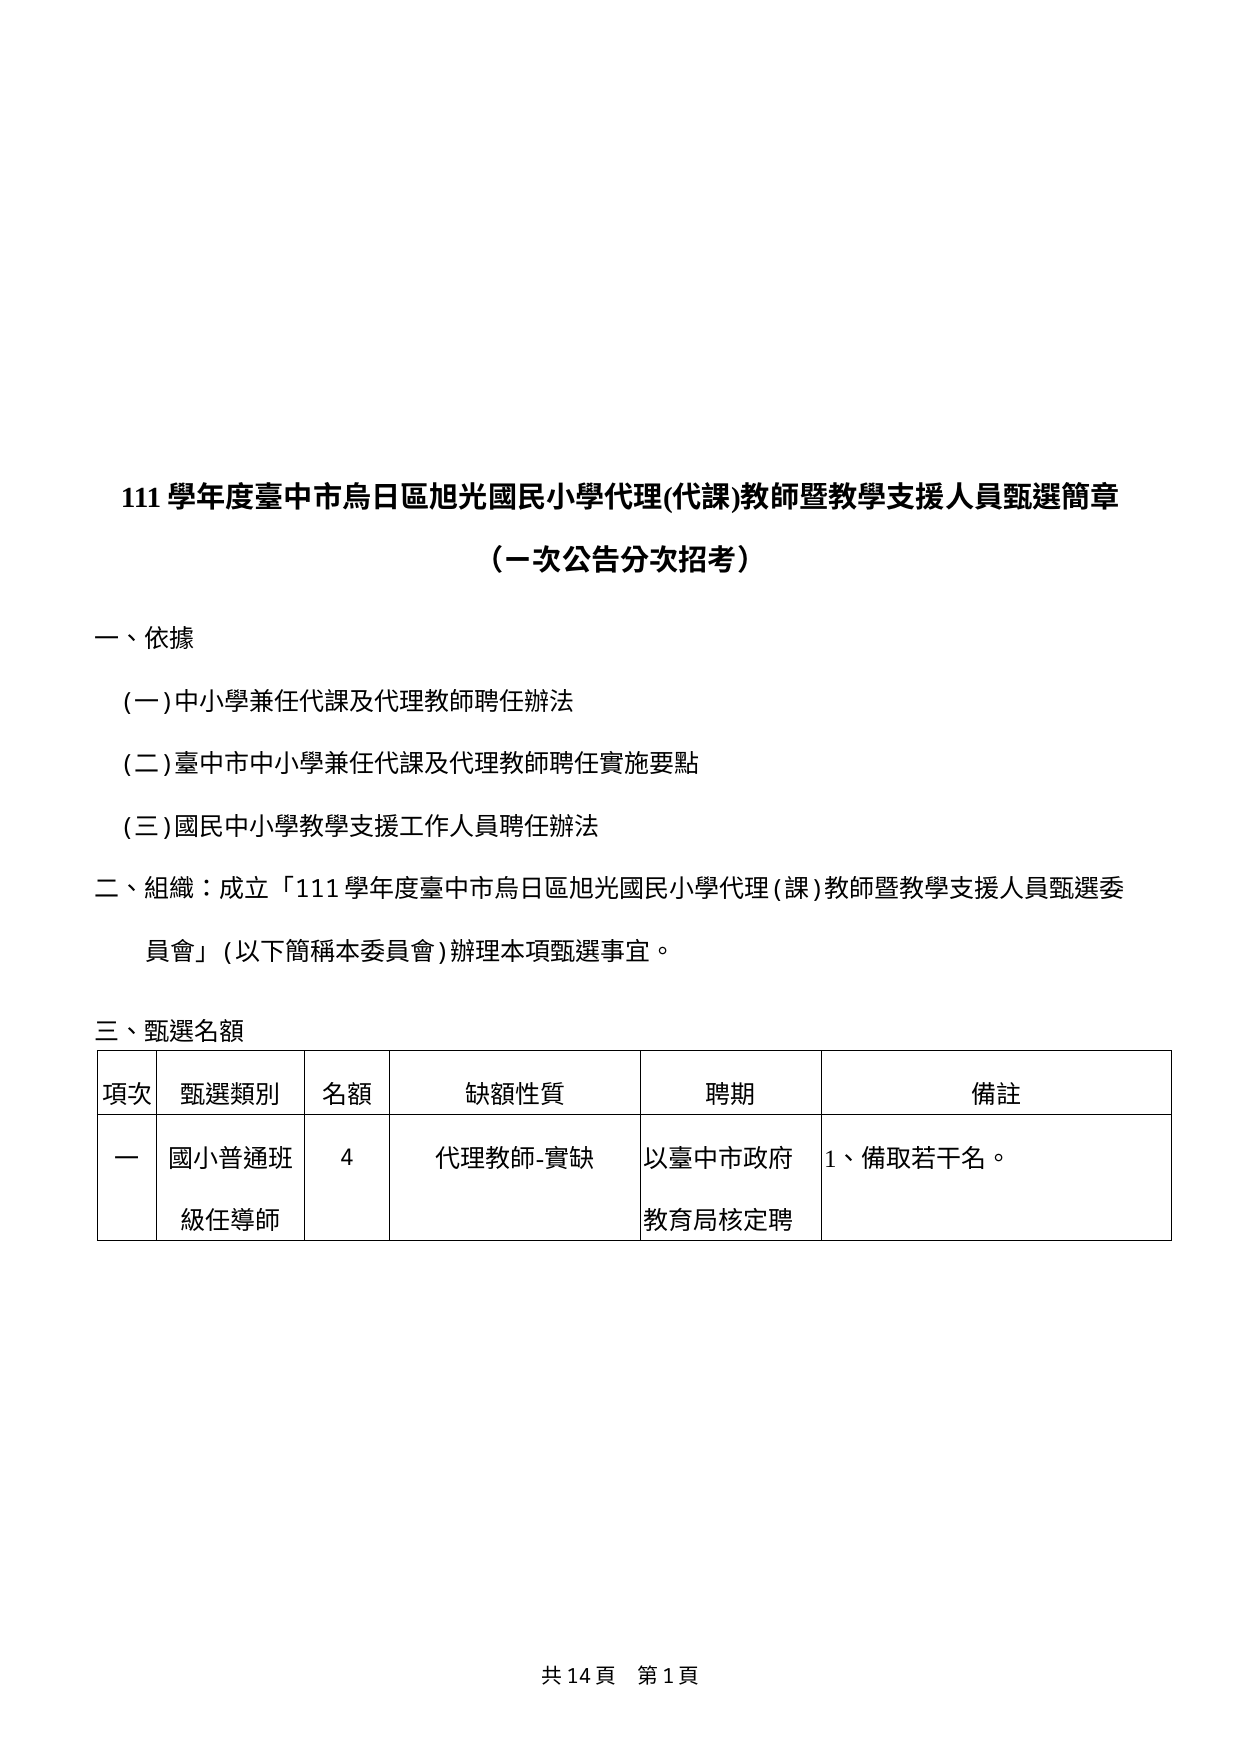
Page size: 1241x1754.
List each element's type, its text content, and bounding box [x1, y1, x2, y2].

table_header 項次 [98, 1051, 156, 1114]
table_header 聘期 [641, 1051, 821, 1114]
table_cell 國小普通班 級任導師 [157, 1115, 304, 1240]
text 二、組織：成立「111學年度臺中市烏日區旭光國民小學代理(課)教師暨教學支援人員甄選委員會」(以下簡稱本委員會)辦理本項甄選事宜。 [94, 845, 1146, 970]
text 111學年度臺中市烏日區旭光國民小學代理(代課)教師暨教學支援人員甄選簡章 [94, 453, 1146, 516]
table_cell 1、備取若干名。 [822, 1115, 1171, 1240]
text (一)中小學兼任代課及代理教師聘任辦法 [119, 658, 1146, 720]
table_header 備註 [822, 1051, 1171, 1114]
table_cell 4 [305, 1115, 389, 1240]
text （ㄧ次公告分次招考） [94, 516, 1146, 578]
table_cell 以臺中市政府教育局核定聘 [641, 1115, 821, 1240]
text 一、依據 [94, 595, 1146, 658]
table_cell 代理教師-實缺 [390, 1115, 640, 1240]
text (三)國民中小學教學支援工作人員聘任辦法 [119, 783, 1146, 845]
table_header 缺額性質 [390, 1051, 640, 1114]
table_header 甄選類別 [157, 1051, 304, 1114]
text 三、甄選名額 [94, 988, 1146, 1050]
table_cell 一 [98, 1115, 156, 1240]
text (二)臺中市中小學兼任代課及代理教師聘任實施要點 [119, 720, 1146, 783]
table_header 名額 [305, 1051, 389, 1114]
